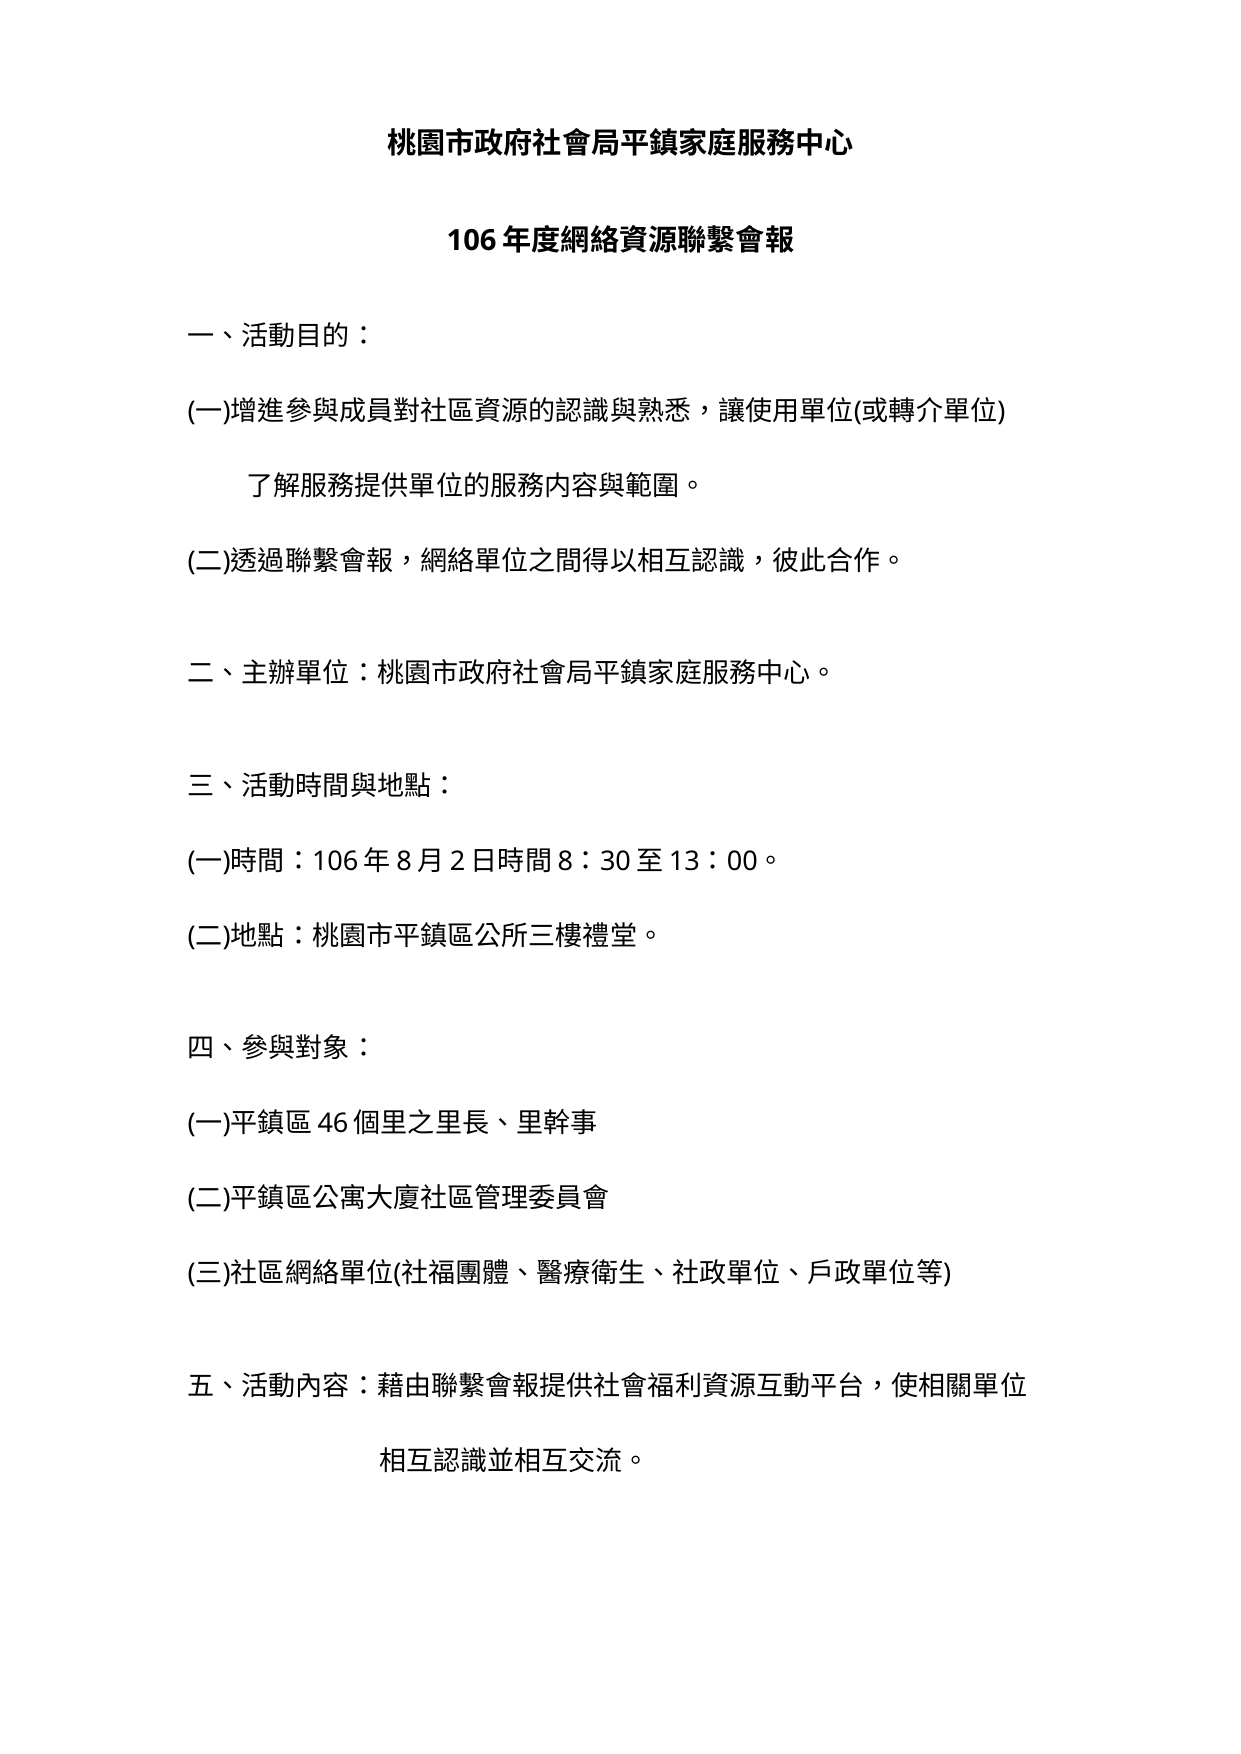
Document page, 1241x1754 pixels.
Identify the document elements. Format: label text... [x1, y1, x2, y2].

text 106年度網絡資源聯繫會報 [187, 200, 1053, 275]
text 一、活動目的： [187, 296, 1053, 371]
text (一)時間：106年8月2日時間8：30至13：00。 [187, 821, 1053, 896]
text 了解服務提供單位的服務内容與範圍。 [246, 446, 1053, 521]
text (二)平鎮區公寓大廈社區管理委員會 [187, 1158, 1053, 1233]
text (二)透過聯繫會報，網絡單位之間得以相互認識，彼此合作。 [187, 521, 1053, 596]
text (三)社區網絡單位(社福團體、醫療衛生、社政單位、戶政單位等) [187, 1233, 1053, 1308]
text (一)平鎮區46個里之里長、里幹事 [187, 1083, 1053, 1158]
text (二)地點：桃園市平鎮區公所三樓禮堂。 [187, 896, 1053, 971]
text 二、主辦單位：桃園市政府社會局平鎮家庭服務中心。 [187, 633, 1053, 708]
text 三、活動時間與地點： [187, 746, 1053, 821]
text 四、參與對象： [187, 1008, 1053, 1083]
text (一)增進參與成員對社區資源的認識與熟悉，讓使用單位(或轉介單位) [187, 371, 1053, 446]
text 五、活動內容：藉由聯繫會報提供社會福利資源互動平台，使相關單位相互認識並相互交流。 [187, 1346, 1053, 1496]
text 桃園市政府社會局平鎮家庭服務中心 [187, 104, 1053, 179]
